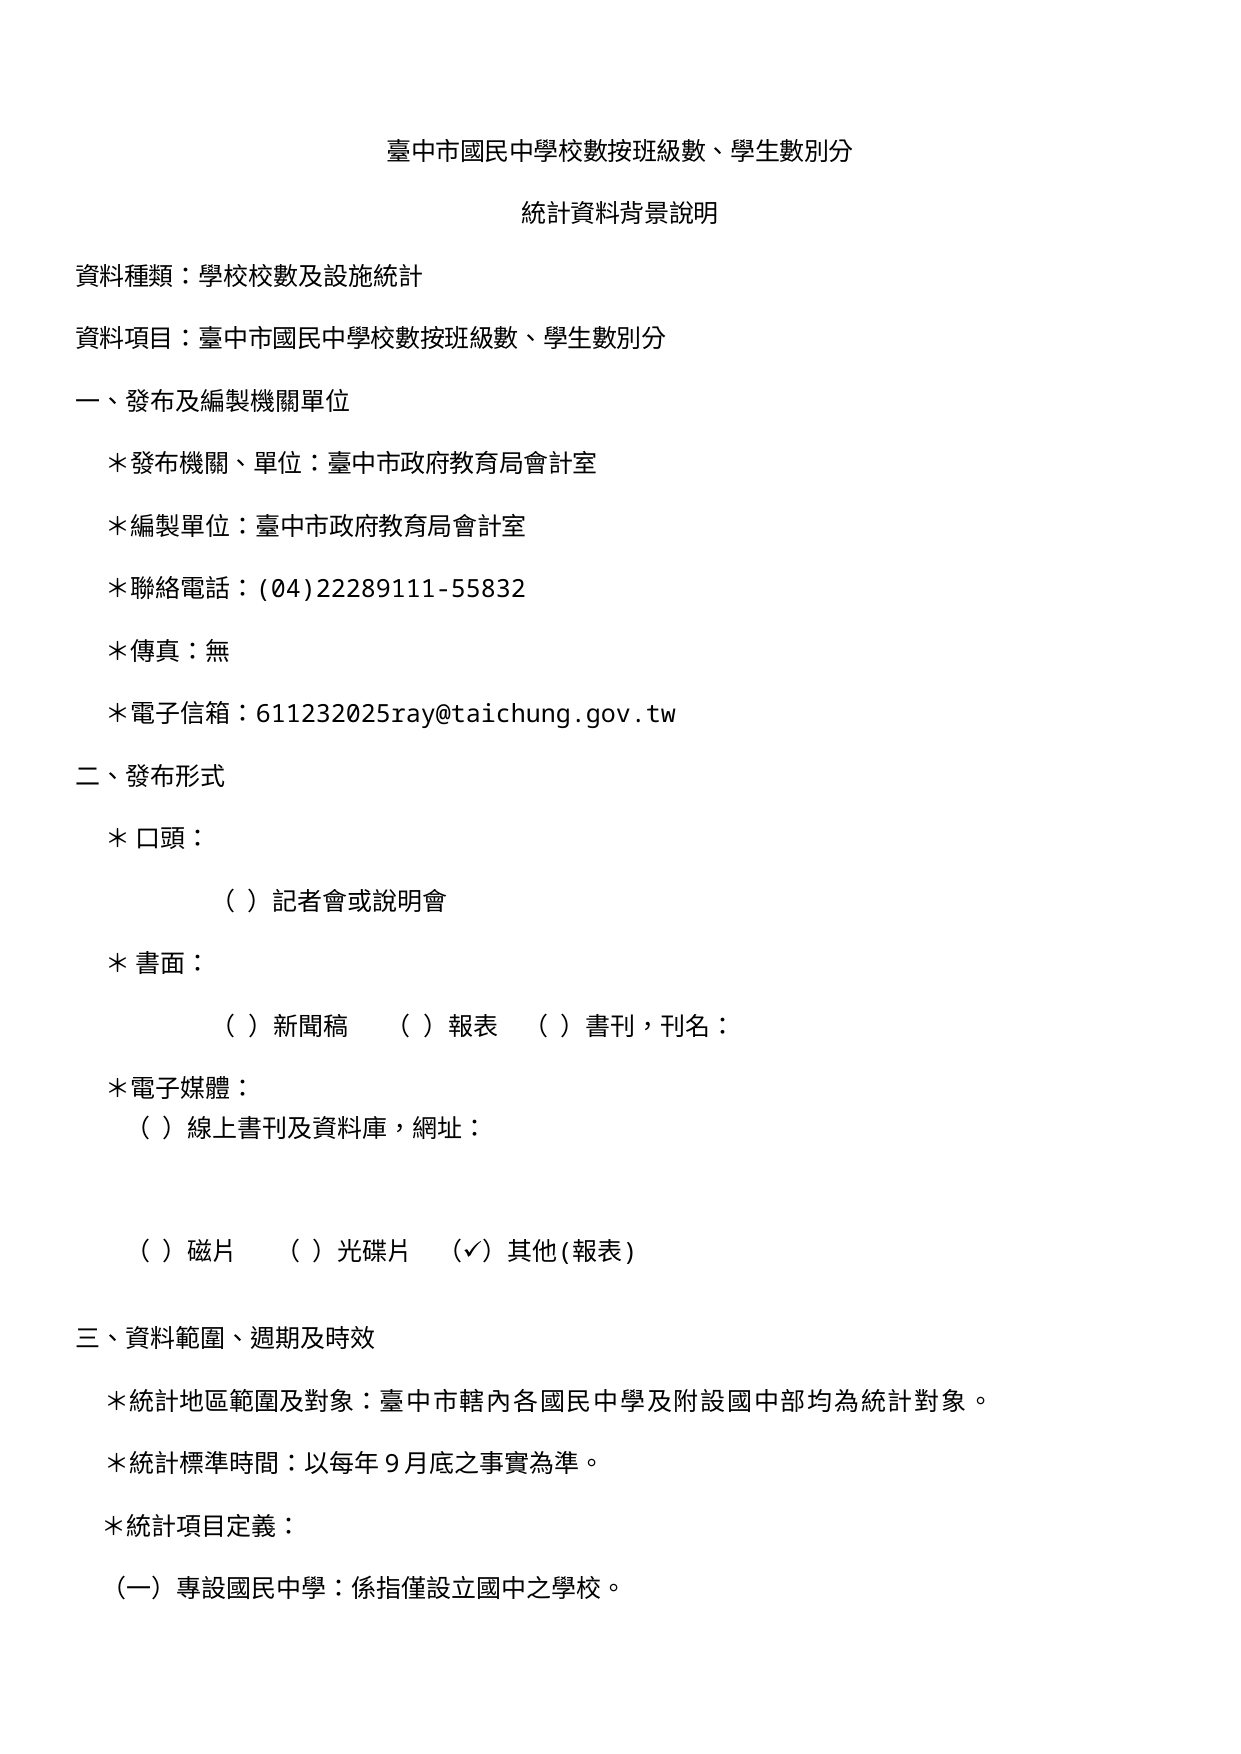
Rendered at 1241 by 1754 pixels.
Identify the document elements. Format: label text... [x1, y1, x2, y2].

text ＊統計項目定義： [102, 1483, 1165, 1545]
text （ ）新聞稿 （ ）報表 （ ）書刊，刊名： [106, 983, 1165, 1045]
text 二、發布形式 [75, 733, 1165, 795]
text ＊編製單位：臺中市政府教育局會計室 [106, 483, 1165, 545]
text （ ）記者會或說明會 [75, 858, 1165, 920]
text 資料項目：臺中市國民中學校數按班級數、學生數別分 [75, 295, 1165, 358]
text 統計資料背景說明 [75, 170, 1165, 233]
text 資料種類：學校校數及設施統計 [75, 233, 1165, 295]
text ＊電子媒體： [106, 1045, 1165, 1108]
text ＊統計地區範圍及對象：臺中市轄內各國民中學及附設國中部均為統計對象。 [104, 1358, 1165, 1420]
text ＊統計標準時間：以每年9月底之事實為準。 [104, 1420, 1165, 1483]
text ＊聯絡電話：(04)22289111-55832 [106, 545, 1165, 608]
text 臺中市國民中學校數按班級數、學生數別分 [75, 108, 1165, 170]
list 書面： [106, 920, 1165, 983]
text 三、資料範圍、週期及時效 [75, 1295, 1165, 1358]
text （一）專設國民中學：係指僅設立國中之學校。 [102, 1545, 1165, 1608]
text ＊傳真：無 [106, 608, 1165, 670]
text ＊電子信箱：611232025ray@taichung.gov.tw [106, 670, 1165, 733]
text （ ）磁片 （ ）光碟片 （）其他(報表) [75, 1208, 1199, 1270]
list 口頭： [106, 795, 1165, 858]
text 一、發布及編製機關單位 [75, 358, 1165, 420]
text ＊發布機關、單位：臺中市政府教育局會計室 [106, 420, 1165, 483]
text （ ）線上書刊及資料庫，網址： [75, 1108, 1199, 1145]
